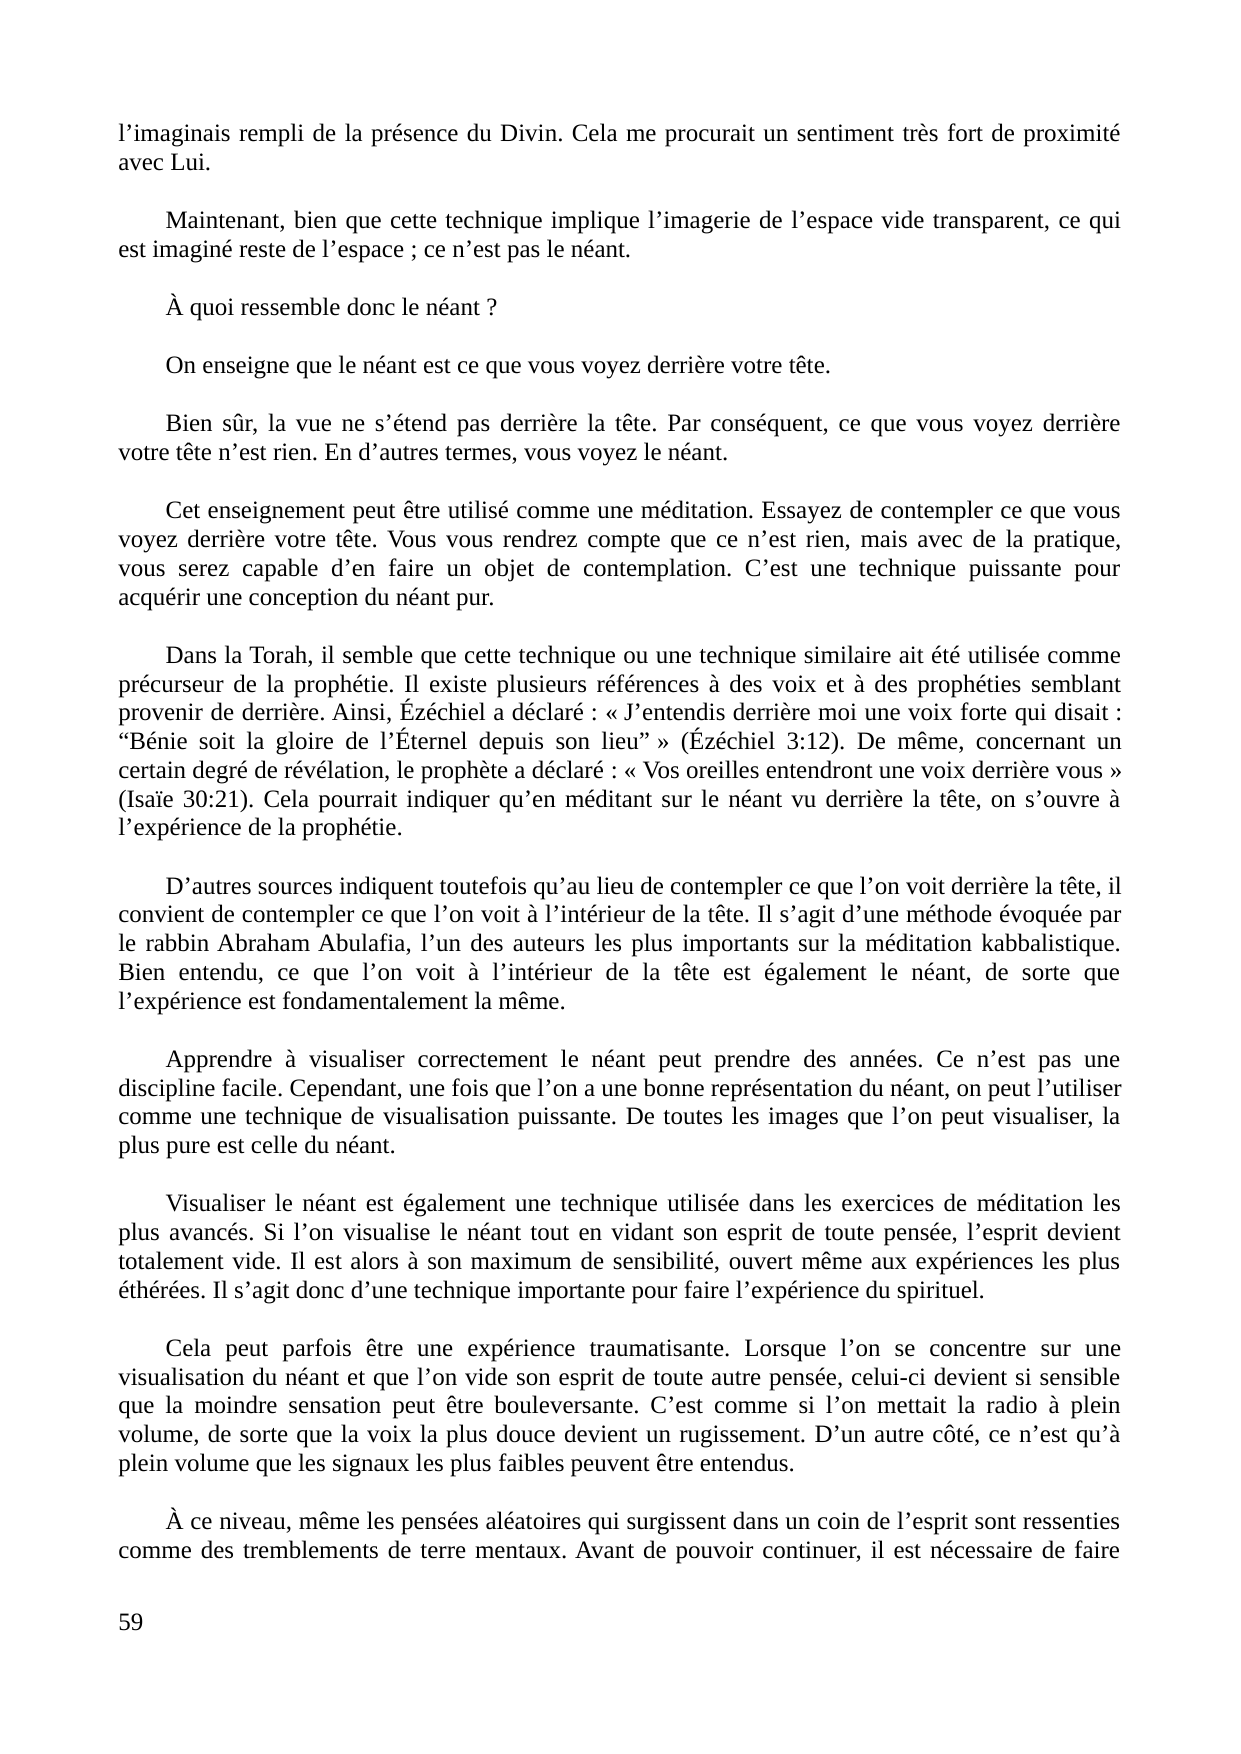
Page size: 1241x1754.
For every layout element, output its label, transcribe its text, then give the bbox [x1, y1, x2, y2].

text Dans la Torah, il semble que cette technique ou une technique similaire ait été utilisée comme précurseur de la prophétie. Il existe plusieurs références à des voix et à des prophéties semblant provenir de derrière. Ainsi, Ézéchiel a déclaré : « J’entendis derrière moi une voix forte qui disait : “Bénie soit la gloire de l’Éternel depuis son lieu” » (Ézéchiel 3:12). De même, concernant un certain degré de révélation, le prophète a déclaré : « Vos oreilles entendront une voix derrière vous » (Isaïe 30:21). Cela pourrait indiquer qu’en méditant sur le néant vu derrière la tête, on s’ouvre à l’expérience de la prophétie. [118, 640, 1122, 841]
text À ce niveau, même les pensées aléatoires qui surgissent dans un coin de l’esprit sont ressenties comme des tremblements de terre mentaux. Avant de pouvoir continuer, il est nécessaire de faire [118, 1506, 1122, 1564]
text On enseigne que le néant est ce que vous voyez derrière votre tête. [118, 350, 1122, 379]
text Maintenant, bien que cette technique implique l’imagerie de l’espace vide transparent, ce qui est imaginé reste de l’espace ; ce n’est pas le néant. [118, 205, 1122, 263]
text À quoi ressemble donc le néant ? [118, 292, 1122, 321]
text Cela peut parfois être une expérience traumatisante. Lorsque l’on se concentre sur une visualisation du néant et que l’on vide son esprit de toute autre pensée, celui-ci devient si sensible que la moindre sensation peut être bouleversante. C’est comme si l’on mettait la radio à plein volume, de sorte que la voix la plus douce devient un rugissement. D’un autre côté, ce n’est qu’à plein volume que les signaux les plus faibles peuvent être entendus. [118, 1333, 1122, 1477]
text Apprendre à visualiser correctement le néant peut prendre des années. Ce n’est pas une discipline facile. Cependant, une fois que l’on a une bonne représentation du néant, on peut l’utiliser comme une technique de visualisation puissante. De toutes les images que l’on peut visualiser, la plus pure est celle du néant. [118, 1044, 1122, 1159]
text D’autres sources indiquent toutefois qu’au lieu de contempler ce que l’on voit derrière la tête, il convient de contempler ce que l’on voit à l’intérieur de la tête. Il s’agit d’une méthode évoquée par le rabbin Abraham Abulafia, l’un des auteurs les plus importants sur la méditation kabbalistique. Bien entendu, ce que l’on voit à l’intérieur de la tête est également le néant, de sorte que l’expérience est fondamentalement la même. [118, 871, 1122, 1014]
text Cet enseignement peut être utilisé comme une méditation. Essayez de contempler ce que vous voyez derrière votre tête. Vous vous rendrez compte que ce n’est rien, mais avec de la pratique, vous serez capable d’en faire un objet de contemplation. C’est une technique puissante pour acquérir une conception du néant pur. [118, 496, 1122, 611]
text Bien sûr, la vue ne s’étend pas derrière la tête. Par conséquent, ce que vous voyez derrière votre tête n’est rien. En d’autres termes, vous voyez le néant. [118, 408, 1122, 466]
text Visualiser le néant est également une technique utilisée dans les exercices de méditation les plus avancés. Si l’on visualise le néant tout en vidant son esprit de toute pensée, l’esprit devient totalement vide. Il est alors à son maximum de sensibilité, ouvert même aux expériences les plus éthérées. Il s’agit donc d’une technique importante pour faire l’expérience du spirituel. [118, 1188, 1122, 1303]
text l’imaginais rempli de la présence du Divin. Cela me procurait un sentiment très fort de proximité avec Lui. [118, 118, 1122, 176]
